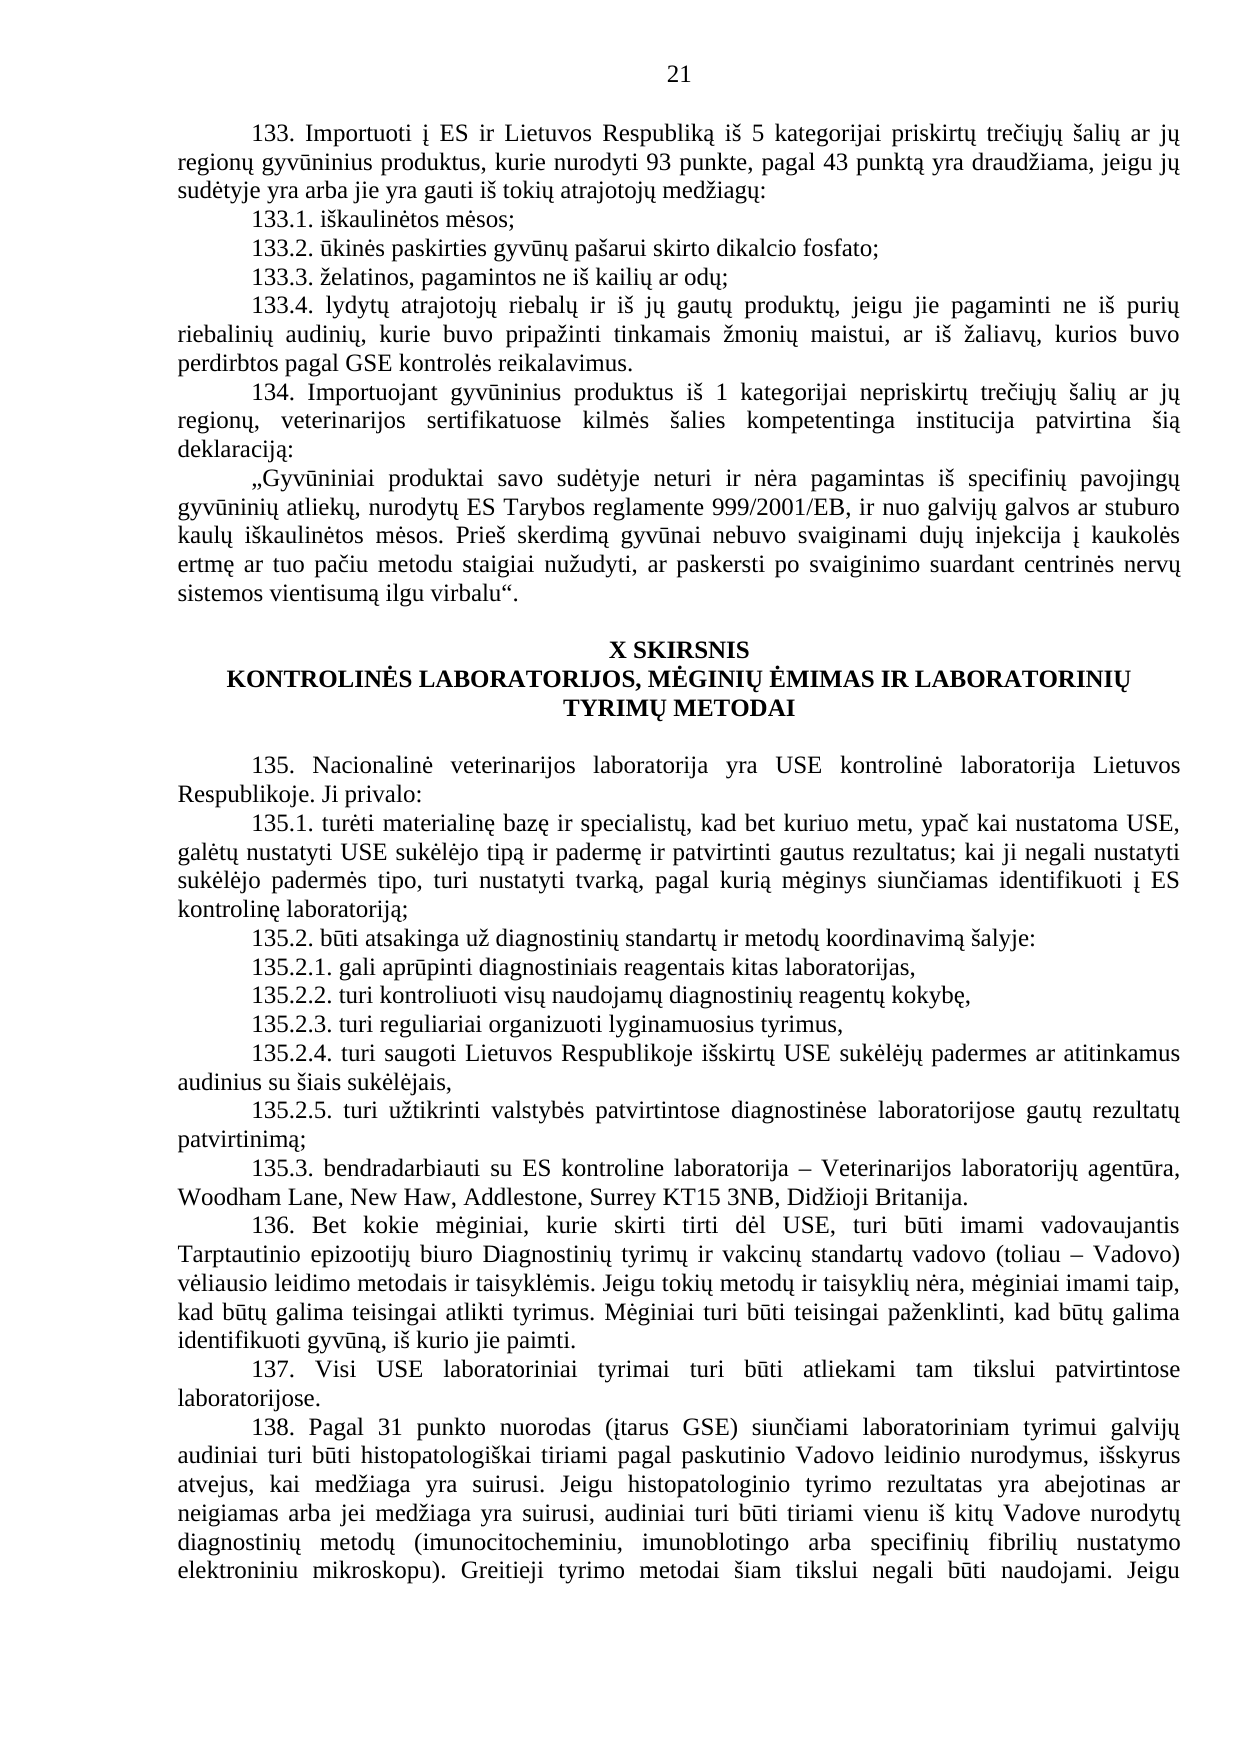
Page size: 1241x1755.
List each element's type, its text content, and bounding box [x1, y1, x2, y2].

text 135.2.1. gali aprūpinti diagnostiniais reagentais kitas laboratorijas, [177, 952, 1181, 981]
text 134. Importuojant gyvūninius produktus iš 1 kategorijai nepriskirtų trečiųjų šalių ar jų regionų, veterinarijos sertifikatuose kilmės šalies kompetentinga institucija patvirtina šią deklaraciją: [177, 377, 1181, 463]
text X SKIRSNIS [177, 636, 1181, 664]
text „Gyvūniniai produktai savo sudėtyje neturi ir nėra pagamintas iš specifinių pavojingų gyvūninių atliekų, nurodytų ES Tarybos reglamente 999/2001/EB, ir nuo galvijų galvos ar stuburo kaulų iškaulinėtos mėsos. Prieš skerdimą gyvūnai nebuvo svaiginami dujų injekcija į kaukolės ertmę ar tuo pačiu metodu staigiai nužudyti, ar paskersti po svaiginimo suardant centrinės nervų sistemos vientisumą ilgu virbalu“. [177, 463, 1181, 607]
text 135.3. bendradarbiauti su ES kontroline laboratorija – Veterinarijos laboratorijų agentūra, Woodham Lane, New Haw, Addlestone, Surrey KT15 3NB, Didžioji Britanija. [177, 1153, 1181, 1211]
text 133.4. lydytų atrajotojų riebalų ir iš jų gautų produktų, jeigu jie pagaminti ne iš purių riebalinių audinių, kurie buvo pripažinti tinkamais žmonių maistui, ar iš žaliavų, kurios buvo perdirbtos pagal GSE kontrolės reikalavimus. [177, 291, 1181, 377]
text 138. Pagal 31 punkto nuorodas (įtarus GSE) siunčiami laboratoriniam tyrimui galvijų audiniai turi būti histopatologiškai tiriami pagal paskutinio Vadovo leidinio nurodymus, išskyrus atvejus, kai medžiaga yra suirusi. Jeigu histopatologinio tyrimo rezultatas yra abejotinas ar neigiamas arba jei medžiaga yra suirusi, audiniai turi būti tiriami vienu iš kitų Vadove nurodytų diagnostinių metodų (imunocitocheminiu, imunoblotingo arba specifinių fibrilių nustatymo elektroniniu mikroskopu). Greitieji tyrimo metodai šiam tikslui negali būti naudojami. Jeigu [177, 1412, 1181, 1584]
text 136. Bet kokie mėginiai, kurie skirti tirti dėl USE, turi būti imami vadovaujantis Tarptautinio epizootijų biuro Diagnostinių tyrimų ir vakcinų standartų vadovo (toliau – Vadovo) vėliausio leidimo metodais ir taisyklėmis. Jeigu tokių metodų ir taisyklių nėra, mėginiai imami taip, kad būtų galima teisingai atlikti tyrimus. Mėginiai turi būti teisingai paženklinti, kad būtų galima identifikuoti gyvūną, iš kurio jie paimti. [177, 1211, 1181, 1354]
text 135.2.5. turi užtikrinti valstybės patvirtintose diagnostinėse laboratorijose gautų rezultatų patvirtinimą; [177, 1096, 1181, 1153]
text 135.2.4. turi saugoti Lietuvos Respublikoje išskirtų USE sukėlėjų padermes ar atitinkamus audinius su šiais sukėlėjais, [177, 1038, 1181, 1096]
text 135.2.3. turi reguliariai organizuoti lyginamuosius tyrimus, [177, 1009, 1181, 1038]
text 133. Importuoti į ES ir Lietuvos Respubliką iš 5 kategorijai priskirtų trečiųjų šalių ar jų regionų gyvūninius produktus, kurie nurodyti 93 punkte, pagal 43 punktą yra draudžiama, jeigu jų sudėtyje yra arba jie yra gauti iš tokių atrajotojų medžiagų: [177, 118, 1181, 204]
text 135.2.2. turi kontroliuoti visų naudojamų diagnostinių reagentų kokybę, [177, 981, 1181, 1009]
text 137. Visi USE laboratoriniai tyrimai turi būti atliekami tam tikslui patvirtintose laboratorijose. [177, 1354, 1181, 1412]
text 133.2. ūkinės paskirties gyvūnų pašarui skirto dikalcio fosfato; [177, 233, 1181, 262]
text 135.2. būti atsakinga už diagnostinių standartų ir metodų koordinavimą šalyje: [177, 923, 1181, 952]
text 133.1. iškaulinėtos mėsos; [177, 204, 1181, 233]
text 133.3. želatinos, pagamintos ne iš kailių ar odų; [177, 262, 1181, 291]
text 135.1. turėti materialinę bazę ir specialistų, kad bet kuriuo metu, ypač kai nustatoma USE, galėtų nustatyti USE sukėlėjo tipą ir padermę ir patvirtinti gautus rezultatus; kai ji negali nustatyti sukėlėjo padermės tipo, turi nustatyti tvarką, pagal kurią mėginys siunčiamas identifikuoti į ES kontrolinę laboratoriją; [177, 808, 1181, 923]
text KONTROLINĖS LABORATORIJOS, MĖGINIŲ ĖMIMAS IR LABORATORINIŲ TYRIMŲ METODAI [177, 664, 1181, 722]
text 135. Nacionalinė veterinarijos laboratorija yra USE kontrolinė laboratorija Lietuvos Respublikoje. Ji privalo: [177, 751, 1181, 808]
